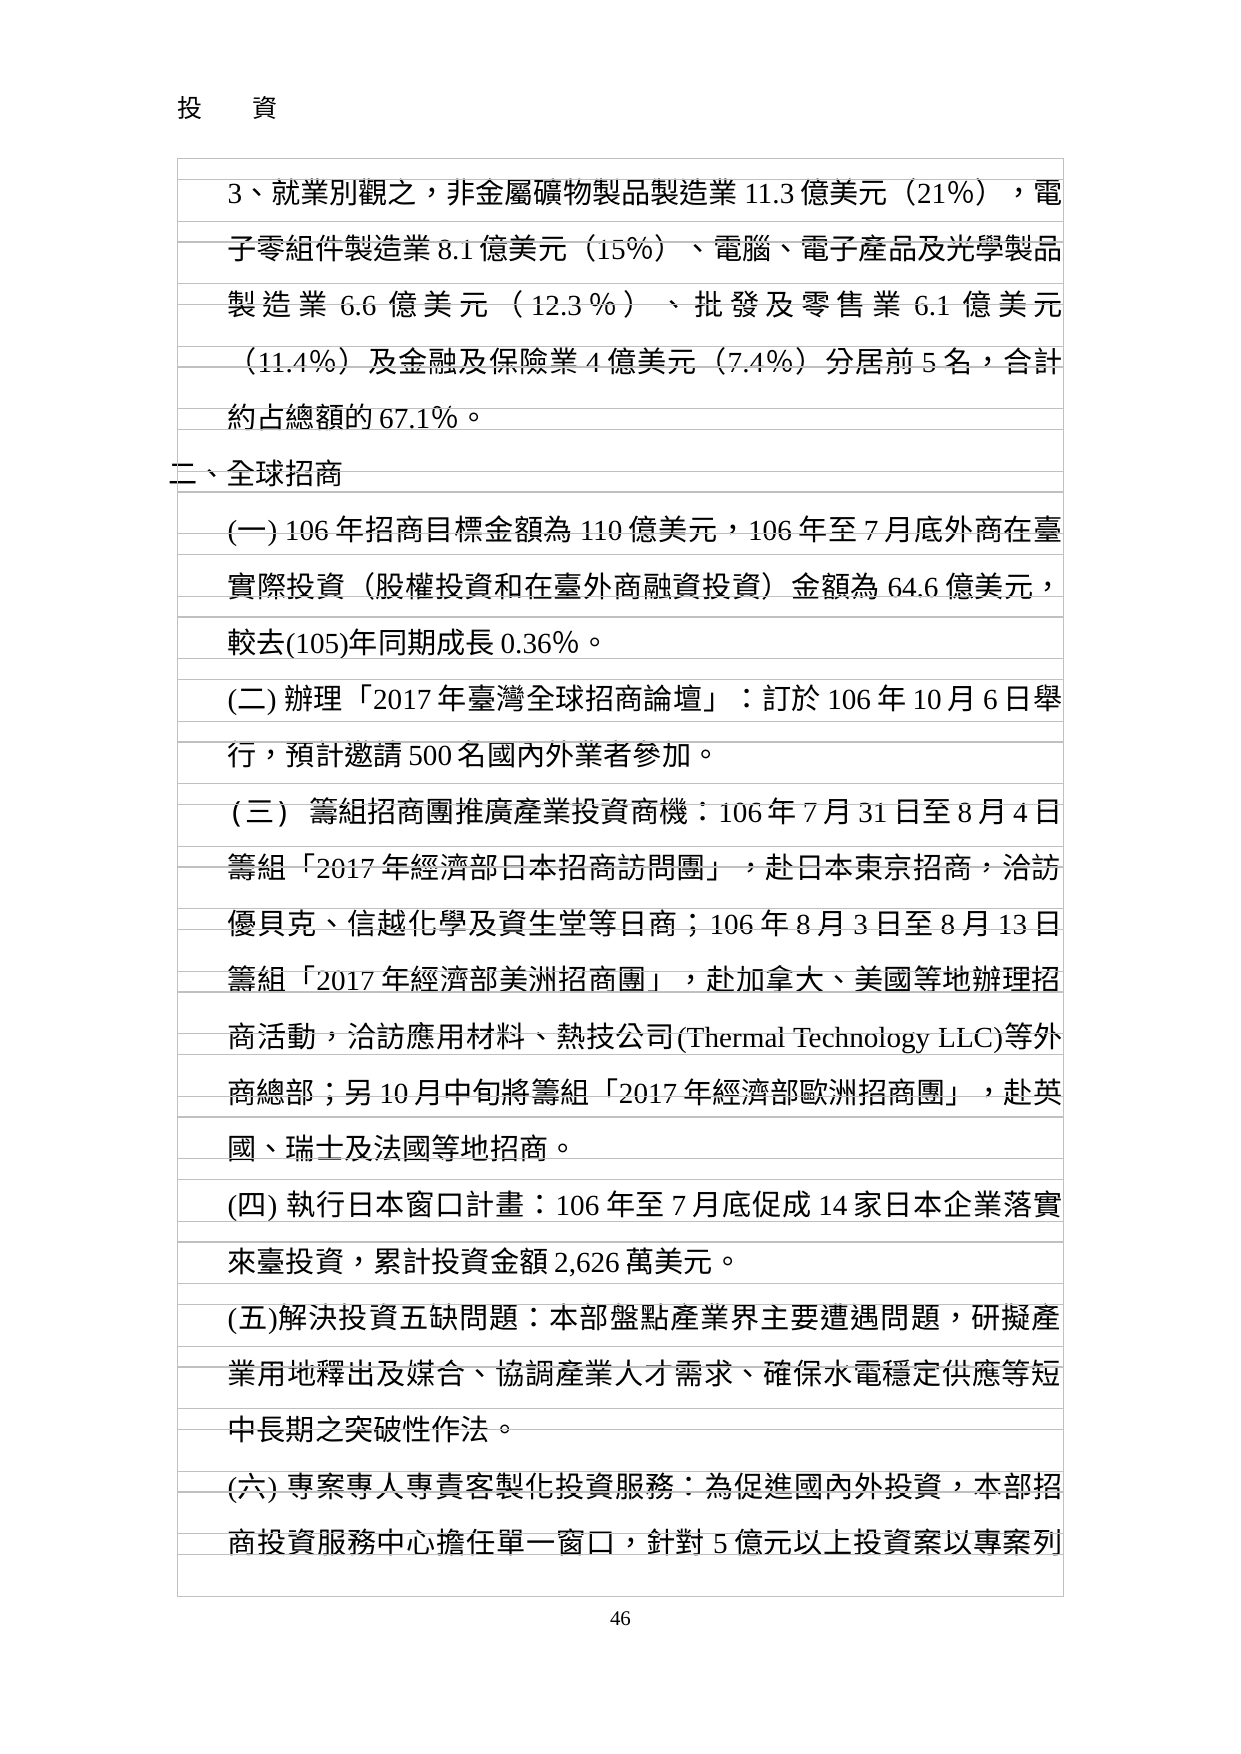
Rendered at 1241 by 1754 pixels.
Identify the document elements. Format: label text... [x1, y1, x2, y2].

list (六) 專案專人專責客製化投資服務：為促進國內外投資，本部招商投資服務中心擔任單一窗口，針對5億元以上投資案以專案列管方式，提供專責全程服務。截至106年7月底，5億元以上之民間新增投資案中，有服務需求案計143件，以土地廠辦協尋案件為最多，約占32.9％，其次為法規問題，約占13.3％。經本部招商投資服務中心每週定期追蹤及協助排除投資障礙，已完成協處50件，投資金額為2,622億元。未來將強化招商投資服務中心對外招商之功能。 [562, 1472, 872, 1491]
list (五)解決投資五缺問題：本部盤點產業界主要遭遇問題，研擬產業用地釋出及媒合、協調產業人才需求、確保水電穩定供應等短中長期之突破性作法。 [178, 1368, 1063, 1408]
list (三) 籌組招商團推廣產業投資商機：106年7月31日至8月4日籌組「2017年經濟部日本招商訪問團」，赴日本東京招商，洽訪優貝克、信越化學及資生堂等日商；106年8月3日至8月13日籌組「2017年經濟部美洲招商團」，赴加拿大、美國等地辦理招商活動，洽訪應用材料、熱技公司(Thermal Technology LLC)等外商總部；另10月中旬將籌組「2017年經濟部歐洲招商團」，赴英國、瑞士及法國等地招商。 [178, 1055, 1063, 1096]
list (一) 106年招商目標金額為110億美元，106年至7月底外商在臺實際投資（股權投資和在臺外商融資投資）金額為64.6億美元，較去(105)年同期成長0.36％。 [178, 555, 1063, 596]
list 3、就業別觀之，非金屬礦物製品製造業11.3億美元（21％），電子零組件製造業8.1億美元（15％）、電腦、電子產品及光學製品製造業6.6億美元（12.3％）、批發及零售業6.1億美元（11.4％）及金融及保險業4億美元（7.4％）分居前5名，合計約占總額的67.1％。 [178, 430, 1063, 439]
list 3、就業別觀之，非金屬礦物製品製造業11.3億美元（21％），電子零組件製造業8.1億美元（15％）、電腦、電子產品及光學製品製造業6.6億美元（12.3％）、批發及零售業6.1億美元（11.4％）及金融及保險業4億美元（7.4％）分居前5名，合計約占總額的67.1％。 [369, 409, 1063, 429]
list (三) 籌組招商團推廣產業投資商機：106年7月31日至8月4日籌組「2017年經濟部日本招商訪問團」，赴日本東京招商，洽訪優貝克、信越化學及資生堂等日商；106年8月3日至8月13日籌組「2017年經濟部美洲招商團」，赴加拿大、美國等地辦理招商活動，洽訪應用材料、熱技公司(Thermal Technology LLC)等外商總部；另10月中旬將籌組「2017年經濟部歐洲招商團」，赴英國、瑞士及法國等地招商。 [178, 847, 1063, 866]
list (三) 籌組招商團推廣產業投資商機：106年7月31日至8月4日籌組「2017年經濟部日本招商訪問團」，赴日本東京招商，洽訪優貝克、信越化學及資生堂等日商；106年8月3日至8月13日籌組「2017年經濟部美洲招商團」，赴加拿大、美國等地辦理招商活動，洽訪應用材料、熱技公司(Thermal Technology LLC)等外商總部；另10月中旬將籌組「2017年經濟部歐洲招商團」，赴英國、瑞士及法國等地招商。 [178, 1118, 1063, 1158]
list 來臺投資，累計投資金額2,626萬美元。 [178, 1243, 1063, 1283]
list (一) 106年招商目標金額為110億美元，106年至7月底外商在臺實際投資（股權投資和在臺外商融資投資）金額為64.6億美元，較去(105)年同期成長0.36％。 [178, 534, 1063, 554]
list 二、全球招商 [178, 439, 1063, 471]
list (三) 籌組招商團推廣產業投資商機：106年7月31日至8月4日籌組「2017年經濟部日本招商訪問團」，赴日本東京招商，洽訪優貝克、信越化學及資生堂等日商；106年8月3日至8月13日籌組「2017年經濟部美洲招商團」，赴加拿大、美國等地辦理招商活動，洽訪應用材料、熱技公司(Thermal Technology LLC)等外商總部；另10月中旬將籌組「2017年經濟部歐洲招商團」，赴英國、瑞士及法國等地招商。 [178, 1159, 1063, 1171]
list (三) 籌組招商團推廣產業投資商機：106年7月31日至8月4日籌組「2017年經濟部日本招商訪問團」，赴日本東京招商，洽訪優貝克、信越化學及資生堂等日商；106年8月3日至8月13日籌組「2017年經濟部美洲招商團」，赴加拿大、美國等地辦理招商活動，洽訪應用材料、熱技公司(Thermal Technology LLC)等外商總部；另10月中旬將籌組「2017年經濟部歐洲招商團」，赴英國、瑞士及法國等地招商。 [178, 784, 1063, 804]
list (三) 籌組招商團推廣產業投資商機：106年7月31日至8月4日籌組「2017年經濟部日本招商訪問團」，赴日本東京招商，洽訪優貝克、信越化學及資生堂等日商；106年8月3日至8月13日籌組「2017年經濟部美洲招商團」，赴加拿大、美國等地辦理招商活動，洽訪應用材料、熱技公司(Thermal Technology LLC)等外商總部；另10月中旬將籌組「2017年經濟部歐洲招商團」，赴英國、瑞士及法國等地招商。 [769, 909, 1063, 929]
list (五)解決投資五缺問題：本部盤點產業界主要遭遇問題，研擬產業用地釋出及媒合、協調產業人才需求、確保水電穩定供應等短中長期之突破性作法。 [178, 1347, 1063, 1366]
list 3、就業別觀之，非金屬礦物製品製造業11.3億美元（21％），電子零組件製造業8.1億美元（15％）、電腦、電子產品及光學製品製造業6.6億美元（12.3％）、批發及零售業6.1億美元（11.4％）及金融及保險業4億美元（7.4％）分居前5名，合計約占總額的67.1％。 [178, 368, 1063, 408]
list (三) 籌組招商團推廣產業投資商機：106年7月31日至8月4日籌組「2017年經濟部日本招商訪問團」，赴日本東京招商，洽訪優貝克、信越化學及資生堂等日商；106年8月3日至8月13日籌組「2017年經濟部美洲招商團」，赴加拿大、美國等地辦理招商活動，洽訪應用材料、熱技公司(Thermal Technology LLC)等外商總部；另10月中旬將籌組「2017年經濟部歐洲招商團」，赴英國、瑞士及法國等地招商。 [178, 1034, 1063, 1054]
list [178, 1171, 1063, 1179]
list (三) 籌組招商團推廣產業投資商機：106年7月31日至8月4日籌組「2017年經濟部日本招商訪問團」，赴日本東京招商，洽訪優貝克、信越化學及資生堂等日商；106年8月3日至8月13日籌組「2017年經濟部美洲招商團」，赴加拿大、美國等地辦理招商活動，洽訪應用材料、熱技公司(Thermal Technology LLC)等外商總部；另10月中旬將籌組「2017年經濟部歐洲招商團」，赴英國、瑞士及法國等地招商。 [178, 868, 1063, 908]
list (一) 106年招商目標金額為110億美元，106年至7月底外商在臺實際投資（股權投資和在臺外商融資投資）金額為64.6億美元，較去(105)年同期成長0.36％。 [178, 597, 1063, 616]
list (三) 籌組招商團推廣產業投資商機：106年7月31日至8月4日籌組「2017年經濟部日本招商訪問團」，赴日本東京招商，洽訪優貝克、信越化學及資生堂等日商；106年8月3日至8月13日籌組「2017年經濟部美洲招商團」，赴加拿大、美國等地辦理招商活動，洽訪應用材料、熱技公司(Thermal Technology LLC)等外商總部；另10月中旬將籌組「2017年經濟部歐洲招商團」，赴英國、瑞士及法國等地招商。 [178, 1097, 1063, 1116]
list (五)解決投資五缺問題：本部盤點產業界主要遭遇問題，研擬產業用地釋出及媒合、協調產業人才需求、確保水電穩定供應等短中長期之突破性作法。 [178, 1305, 1063, 1346]
list (一) 106年招商目標金額為110億美元，106年至7月底外商在臺實際投資（股權投資和在臺外商融資投資）金額為64.6億美元，較去(105)年同期成長0.36％。 [178, 496, 1063, 533]
list 3、就業別觀之，非金屬礦物製品製造業11.3億美元（21％），電子零組件製造業8.1億美元（15％）、電腦、電子產品及光學製品製造業6.6億美元（12.3％）、批發及零售業6.1億美元（11.4％）及金融及保險業4億美元（7.4％）分居前5名，合計約占總額的67.1％。 [799, 347, 1063, 366]
list (四) 執行日本窗口計畫：106年至7月底促成14家日本企業落實 [178, 1180, 1063, 1221]
list 3、就業別觀之，非金屬礦物製品製造業11.3億美元（21％），電子零組件製造業8.1億美元（15％）、電腦、電子產品及光學製品製造業6.6億美元（12.3％）、批發及零售業6.1億美元（11.4％）及金融及保險業4億美元（7.4％）分居前5名，合計約占總額的67.1％。 [178, 284, 1063, 304]
list 二、全球招商 [118, 439, 177, 496]
list 3、就業別觀之，非金屬礦物製品製造業11.3億美元（21％），電子零組件製造業8.1億美元（15％）、電腦、電子產品及光學製品製造業6.6億美元（12.3％）、批發及零售業6.1億美元（11.4％）及金融及保險業4億美元（7.4％）分居前5名，合計約占總額的67.1％。 [178, 180, 1063, 221]
list (二) 辦理「2017年臺灣全球招商論壇」：訂於106年10月6日舉 [178, 680, 1063, 721]
list (一) 106年招商目標金額為110億美元，106年至7月底外商在臺實際投資（股權投資和在臺外商融資投資）金額為64.6億美元，較去(105)年同期成長0.36％。 [178, 659, 1063, 664]
list (六) 專案專人專責客製化投資服務：為促進國內外投資，本部招商投資服務中心擔任單一窗口，針對5億元以上投資案以專案列管方式，提供專責全程服務。截至106年7月底，5億元以上之民間新增投資案中，有服務需求案計143件，以土地廠辦協尋案件為最多，約占32.9％，其次為法規問題，約占13.3％。經本部招商投資服務中心每週定期追蹤及協助排除投資障礙，已完成協處50件，投資金額為2,622億元。未來將強化招商投資服務中心對外招商之功能。 [178, 1452, 1063, 1471]
list 3、就業別觀之，非金屬礦物製品製造業11.3億美元（21％），電子零組件製造業8.1億美元（15％）、電腦、電子產品及光學製品製造業6.6億美元（12.3％）、批發及零售業6.1億美元（11.4％）及金融及保險業4億美元（7.4％）分居前5名，合計約占總額的67.1％。 [178, 159, 1063, 179]
list 3、就業別觀之，非金屬礦物製品製造業11.3億美元（21％），電子零組件製造業8.1億美元（15％）、電腦、電子產品及光學製品製造業6.6億美元（12.3％）、批發及零售業6.1億美元（11.4％）及金融及保險業4億美元（7.4％）分居前5名，合計約占總額的67.1％。 [178, 305, 1063, 346]
list 二、全球招商 [178, 472, 1063, 491]
list 3、就業別觀之，非金屬礦物製品製造業11.3億美元（21％），電子零組件製造業8.1億美元（15％）、電腦、電子產品及光學製品製造業6.6億美元（12.3％）、批發及零售業6.1億美元（11.4％）及金融及保險業4億美元（7.4％）分居前5名，合計約占總額的67.1％。 [413, 347, 562, 366]
list 行，預計邀請500名國內外業者參加。 [178, 743, 1063, 777]
list (五)解決投資五缺問題：本部盤點產業界主要遭遇問題，研擬產業用地釋出及媒合、協調產業人才需求、確保水電穩定供應等短中長期之突破性作法。 [178, 1430, 1063, 1452]
list 3、就業別觀之，非金屬礦物製品製造業11.3億美元（21％），電子零組件製造業8.1億美元（15％）、電腦、電子產品及光學製品製造業6.6億美元（12.3％）、批發及零售業6.1億美元（11.4％）及金融及保險業4億美元（7.4％）分居前5名，合計約占總額的67.1％。 [178, 222, 1063, 241]
list (三) 籌組招商團推廣產業投資商機：106年7月31日至8月4日籌組「2017年經濟部日本招商訪問團」，赴日本東京招商，洽訪優貝克、信越化學及資生堂等日商；106年8月3日至8月13日籌組「2017年經濟部美洲招商團」，赴加拿大、美國等地辦理招商活動，洽訪應用材料、熱技公司(Thermal Technology LLC)等外商總部；另10月中旬將籌組「2017年經濟部歐洲招商團」，赴英國、瑞士及法國等地招商。 [178, 993, 1063, 1033]
list (三) 籌組招商團推廣產業投資商機：106年7月31日至8月4日籌組「2017年經濟部日本招商訪問團」，赴日本東京招商，洽訪優貝克、信越化學及資生堂等日商；106年8月3日至8月13日籌組「2017年經濟部美洲招商團」，赴加拿大、美國等地辦理招商活動，洽訪應用材料、熱技公司(Thermal Technology LLC)等外商總部；另10月中旬將籌組「2017年經濟部歐洲招商團」，赴英國、瑞士及法國等地招商。 [178, 805, 1063, 846]
list 3、就業別觀之，非金屬礦物製品製造業11.3億美元（21％），電子零組件製造業8.1億美元（15％）、電腦、電子產品及光學製品製造業6.6億美元（12.3％）、批發及零售業6.1億美元（11.4％）及金融及保險業4億美元（7.4％）分居前5名，合計約占總額的67.1％。 [178, 243, 1063, 283]
list (一) 106年招商目標金額為110億美元，106年至7月底外商在臺實際投資（股權投資和在臺外商融資投資）金額為64.6億美元，較去(105)年同期成長0.36％。 [178, 618, 1063, 658]
list (三) 籌組招商團推廣產業投資商機：106年7月31日至8月4日籌組「2017年經濟部日本招商訪問團」，赴日本東京招商，洽訪優貝克、信越化學及資生堂等日商；106年8月3日至8月13日籌組「2017年經濟部美洲招商團」，赴加拿大、美國等地辦理招商活動，洽訪應用材料、熱技公司(Thermal Technology LLC)等外商總部；另10月中旬將籌組「2017年經濟部歐洲招商團」，赴英國、瑞士及法國等地招商。 [178, 777, 1063, 783]
list 二、全球招商 [233, 462, 248, 470]
list (三) 籌組招商團推廣產業投資商機：106年7月31日至8月4日籌組「2017年經濟部日本招商訪問團」，赴日本東京招商，洽訪優貝克、信越化學及資生堂等日商；106年8月3日至8月13日籌組「2017年經濟部美洲招商團」，赴加拿大、美國等地辦理招商活動，洽訪應用材料、熱技公司(Thermal Technology LLC)等外商總部；另10月中旬將籌組「2017年經濟部歐洲招商團」，赴英國、瑞士及法國等地招商。 [178, 930, 1063, 971]
list [178, 722, 1063, 741]
list (六) 專案專人專責客製化投資服務：為促進國內外投資，本部招商投資服務中心擔任單一窗口，針對5億元以上投資案以專案列管方式，提供專責全程服務。截至106年7月底，5億元以上之民間新增投資案中，有服務需求案計143件，以土地廠辦協尋案件為最多，約占32.9％，其次為法規問題，約占13.3％。經本部招商投資服務中心每週定期追蹤及協助排除投資障礙，已完成協處50件，投資金額為2,622億元。未來將強化招商投資服務中心對外招商之功能。 [178, 1472, 509, 1491]
list [178, 1222, 1063, 1241]
list (五)解決投資五缺問題：本部盤點產業界主要遭遇問題，研擬產業用地釋出及媒合、協調產業人才需求、確保水電穩定供應等短中長期之突破性作法。 [178, 1409, 1063, 1429]
list (六) 專案專人專責客製化投資服務：為促進國內外投資，本部招商投資服務中心擔任單一窗口，針對5億元以上投資案以專案列管方式，提供專責全程服務。截至106年7月底，5億元以上之民間新增投資案中，有服務需求案計143件，以土地廠辦協尋案件為最多，約占32.9％，其次為法規問題，約占13.3％。經本部招商投資服務中心每週定期追蹤及協助排除投資障礙，已完成協處50件，投資金額為2,622億元。未來將強化招商投資服務中心對外招商之功能。 [178, 1493, 1063, 1533]
list [178, 664, 1063, 679]
list (六) 專案專人專責客製化投資服務：為促進國內外投資，本部招商投資服務中心擔任單一窗口，針對5億元以上投資案以專案列管方式，提供專責全程服務。截至106年7月底，5億元以上之民間新增投資案中，有服務需求案計143件，以土地廠辦協尋案件為最多，約占32.9％，其次為法規問題，約占13.3％。經本部招商投資服務中心每週定期追蹤及協助排除投資障礙，已完成協處50件，投資金額為2,622億元。未來將強化招商投資服務中心對外招商之功能。 [178, 1555, 1063, 1564]
list (五)解決投資五缺問題：本部盤點產業界主要遭遇問題，研擬產業用地釋出及媒合、協調產業人才需求、確保水電穩定供應等短中長期之突破性作法。 [178, 1284, 1063, 1304]
